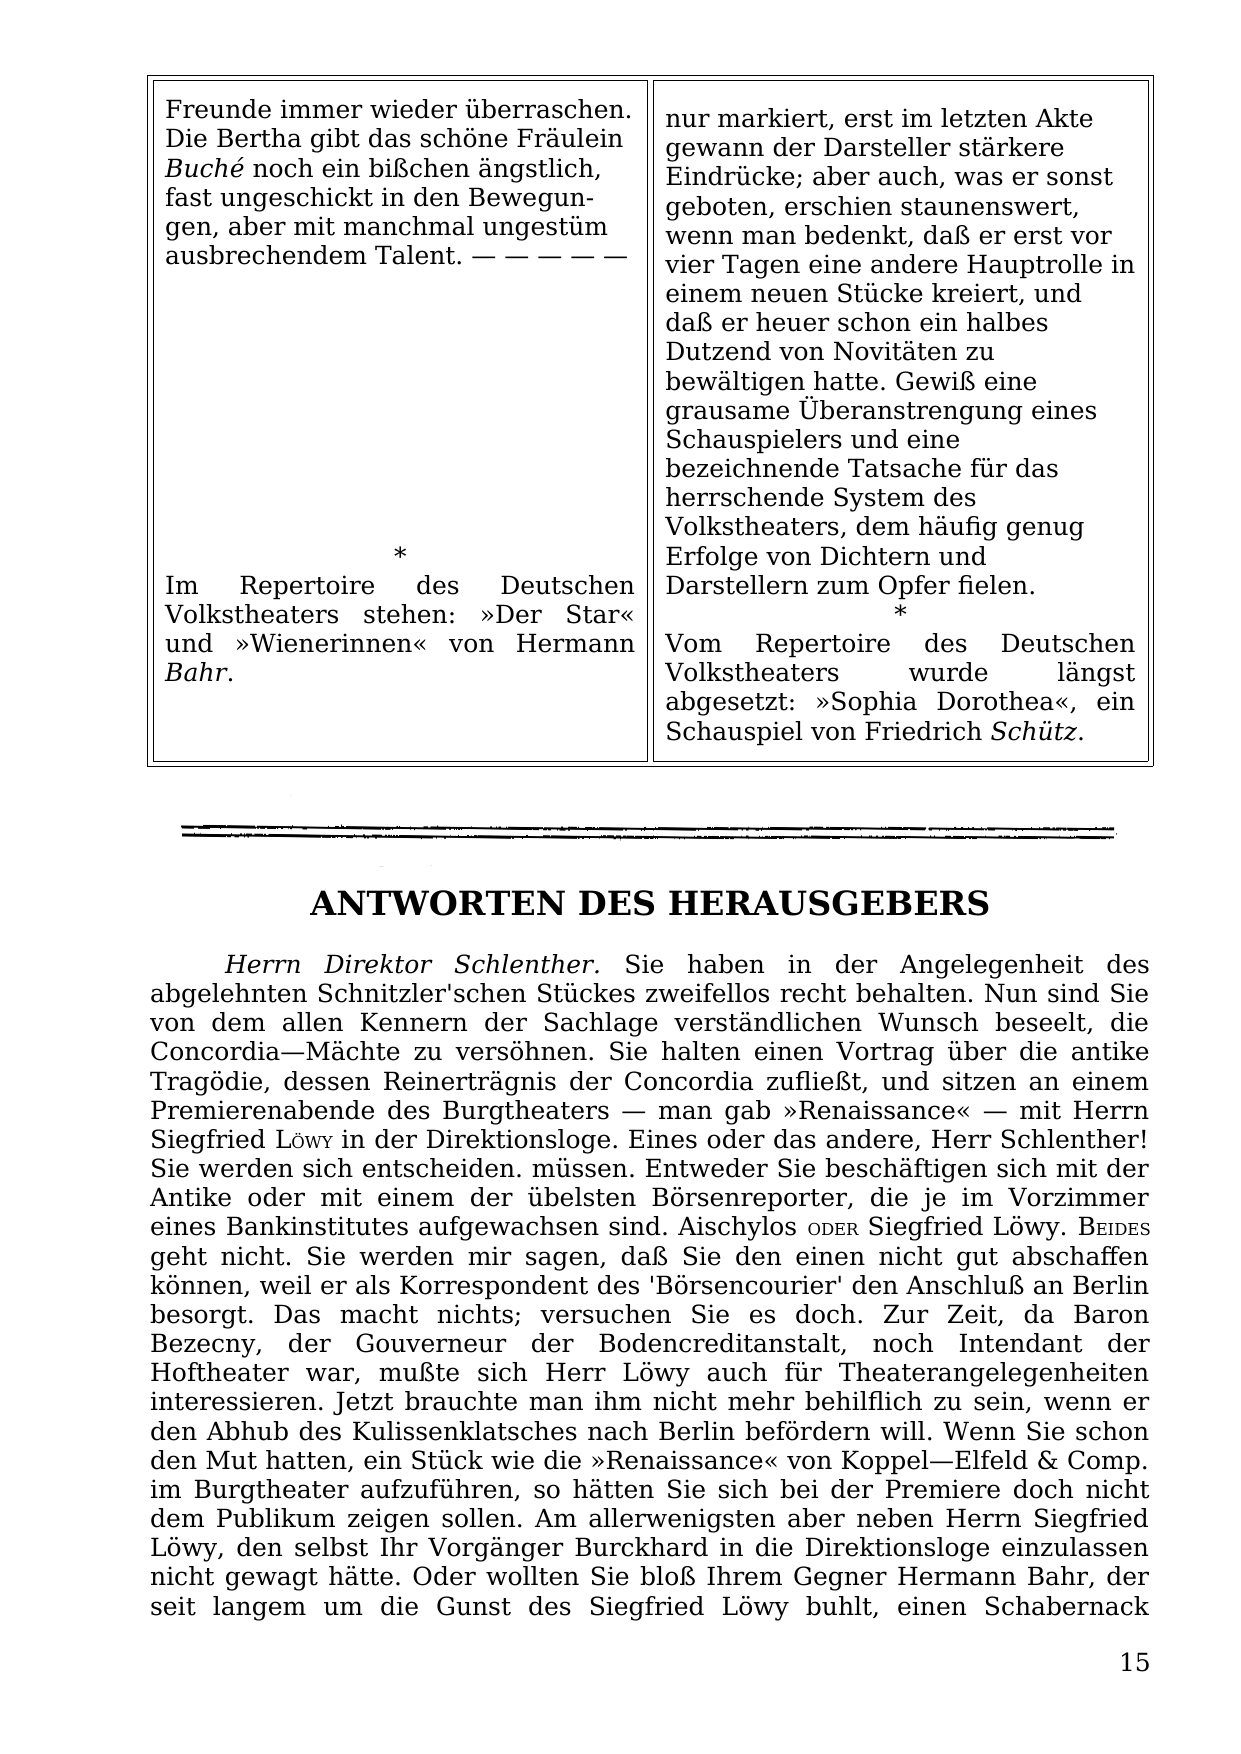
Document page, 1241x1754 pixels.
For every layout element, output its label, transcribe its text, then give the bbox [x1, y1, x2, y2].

picture [133, 795, 1168, 876]
table_header Freunde immer wieder über­raschen. Die Bertha gibt das schöne Fräulein Buché noch ein bißchen ängstlich, fast ungeschickt in den Bewe­gun­gen, aber mit manchmal ungestüm ausbrechendem Talent. — — — — — * Im Repertoire des Deutschen Volkstheaters stehen: »Der Star« und »Wienerinnen« von Hermann Bahr. [150, 76, 650, 761]
text ANTWORTEN DES HERAUSGEBERS [150, 876, 1151, 923]
text Herrn Direktor Schlenther. Sie haben in der Angelegenheit des abgelehnten Schnitzler'schen Stückes zweifellos recht behalten. Nun sind Sie von dem allen Kennern der Sachlage verständlichen Wunsch beseelt, die Concordia—Mächte zu versöhnen. Sie halten einen Vortrag über die antike Tragödie, dessen Reinerträgnis der Concordia zufließt, und sitzen an einem Premierenabende des Burgtheaters — man gab »Renaissance« — mit Herrn Siegfried Löwy in der Direktionsloge. Eines oder das andere, Herr Schlenther! Sie werden sich entscheiden. müssen. Entweder Sie beschäftigen sich mit der Antike oder mit einem der übelsten Börsenreporter, die je im Vorzimmer eines Bankinstitutes aufgewachsen sind. Aischylos oder Siegfried Löwy. Beides geht nicht. Sie werden mir sagen, daß Sie den einen nicht gut abschaffen können, weil er als Korrespondent des 'Börsencourier' den Anschluß an Berlin besorgt. Das macht nichts; versuchen Sie es doch. Zur Zeit, da Baron Bezecny, der Gouverneur der Bodencreditanstalt, noch Intendant der Hoftheater war, mußte sich Herr Löwy auch für Theaterangelegenheiten interessieren. Jetzt brauchte man ihm nicht mehr behilflich zu sein, wenn er den Abhub des Kulissenklatsches nach Berlin befördern will. Wenn Sie schon den Mut hatten, ein Stück wie die »Renaissance« von Koppel—Elfeld & Comp. im Burgtheater aufzuführen, so hätten Sie sich bei der Premiere doch nicht dem Publikum zeigen sollen. Am allerwenigsten aber neben Herrn Siegfried Löwy, den selbst Ihr Vorgänger Burckhard in die Direktionsloge einzulassen nicht gewagt hätte. Oder wollten Sie bloß Ihrem Gegner Hermann Bahr, der seit langem um die Gunst des Siegfried Löwy buhlt, einen Schabernack [150, 923, 1151, 1621]
table_header nur markiert, erst im letzten Akte gewann der Darsteller stärkere Eindrücke; aber auch, was er sonst geboten, erschien staunenswert, wenn man bedenkt, daß er erst vor vier Tagen eine andere Hauptrolle in einem neuen Stücke kreiert, und daß er heuer schon ein halbes Dutzend von Novitäten zu bewältigen hatte. Gewiß eine grausame Überanstrengung eines Schauspielers und eine bezeichnende Tatsache für das herrschende System des Volkstheaters, dem häufig genug Erfolge von Dichtern und Darstellern zum Opfer fielen. * Vom Repertoire des Deutschen Volkstheaters wurde längst abgesetzt: »Sophia Dorothea«, ein Schauspiel von Friedrich Schütz. [650, 76, 1151, 761]
